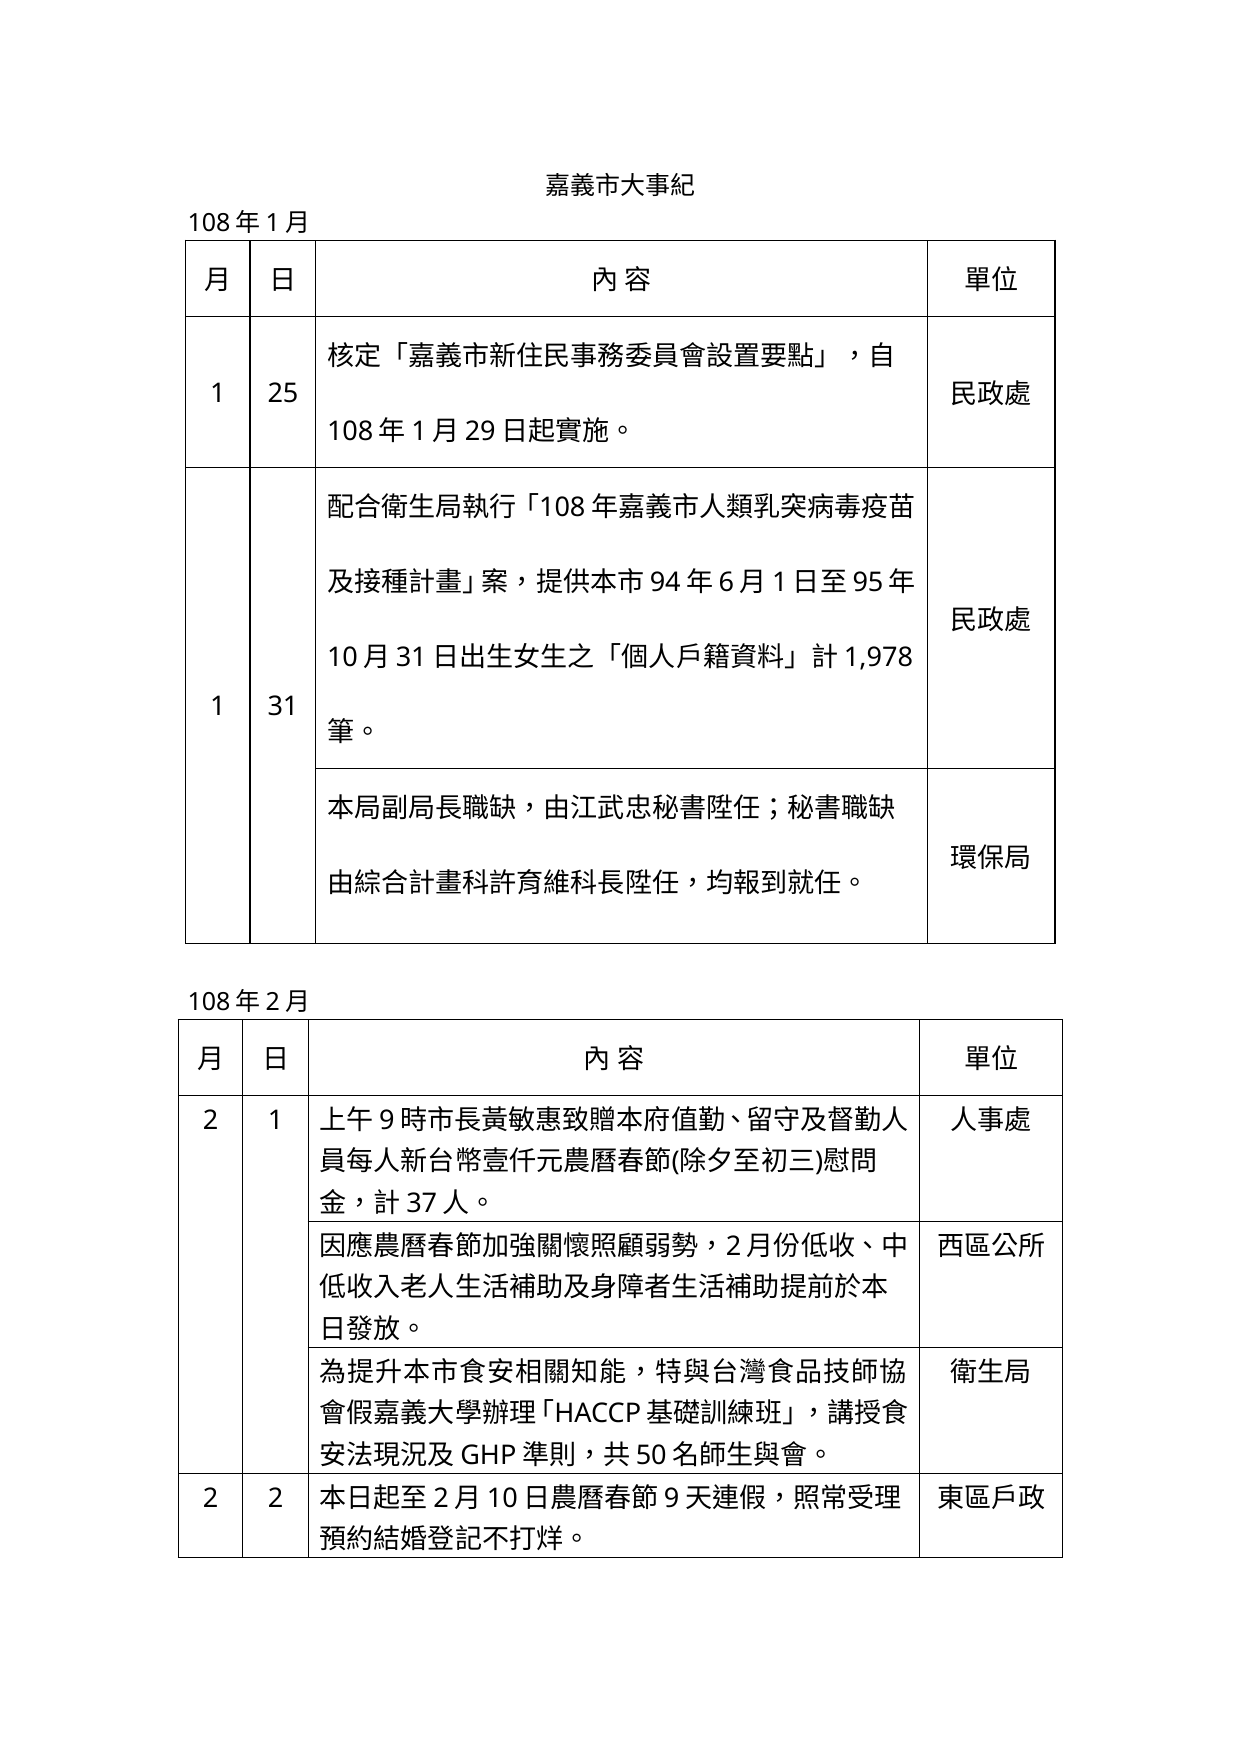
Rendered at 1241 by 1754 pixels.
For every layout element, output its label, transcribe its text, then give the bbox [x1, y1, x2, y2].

table_cell 1 [186, 468, 249, 943]
text 108年2月 [187, 981, 1053, 1019]
table_cell 本局副局長職缺，由江武忠秘書陞任；秘書職缺由綜合計畫科許育維科長陞任，均報到就任。 [316, 769, 927, 943]
table_cell 西區公所 [920, 1222, 1062, 1347]
table_header 月 [186, 241, 249, 316]
table_cell 因應農曆春節加強關懷照顧弱勢，2月份低收、中低收入老人生活補助及身障者生活補助提前於本日發放。 [309, 1222, 919, 1347]
table_cell 本日起至2月10日農曆春節9天連假，照常受理預約結婚登記不打烊。 [309, 1474, 919, 1557]
table_cell 2 [179, 1474, 242, 1557]
table_header 單位 [928, 241, 1054, 316]
table_cell 1 [186, 317, 249, 467]
table_cell 核定「嘉義市新住民事務委員會設置要點」，自108年1月29日起實施。 [316, 317, 927, 467]
table_cell 衛生局 [920, 1348, 1062, 1473]
table_header 日 [243, 1020, 308, 1095]
table_cell 配合衛生局執行「108年嘉義市人類乳突病毒疫苗及接種計畫」案，提供本市94年6月1日至95年10月31日出生女生之「個人戶籍資料」計1,978筆。 [316, 468, 927, 768]
table_cell 25 [251, 317, 315, 467]
table_cell 民政處 [928, 468, 1054, 768]
table_header 內 容 [316, 241, 927, 316]
table_header 內 容 [309, 1020, 919, 1095]
table_cell 東區戶政 [920, 1474, 1062, 1557]
table_header 單位 [920, 1020, 1062, 1095]
text 108年1月 [187, 202, 1053, 239]
text 嘉義市大事紀 [187, 164, 1053, 202]
table_cell 環保局 [928, 769, 1054, 943]
table_header 月 [179, 1020, 242, 1095]
table_cell 2 [243, 1474, 308, 1557]
table_cell 2 [179, 1096, 242, 1473]
table_cell 31 [251, 468, 315, 943]
table_cell 民政處 [928, 317, 1054, 467]
table_header 日 [251, 241, 315, 316]
table_cell 為提升本市食安相關知能，特與台灣食品技師協會假嘉義大學辦理「HACCP基礎訓練班」，講授食安法現況及GHP準則，共50名師生與會。 [309, 1348, 919, 1473]
table_cell 人事處 [920, 1096, 1062, 1221]
table_cell 1 [243, 1096, 308, 1473]
table_cell 上午9時市長黃敏惠致贈本府值勤、留守及督勤人員每人新台幣壹仟元農曆春節(除夕至初三)慰問金，計37人。 [309, 1096, 919, 1221]
